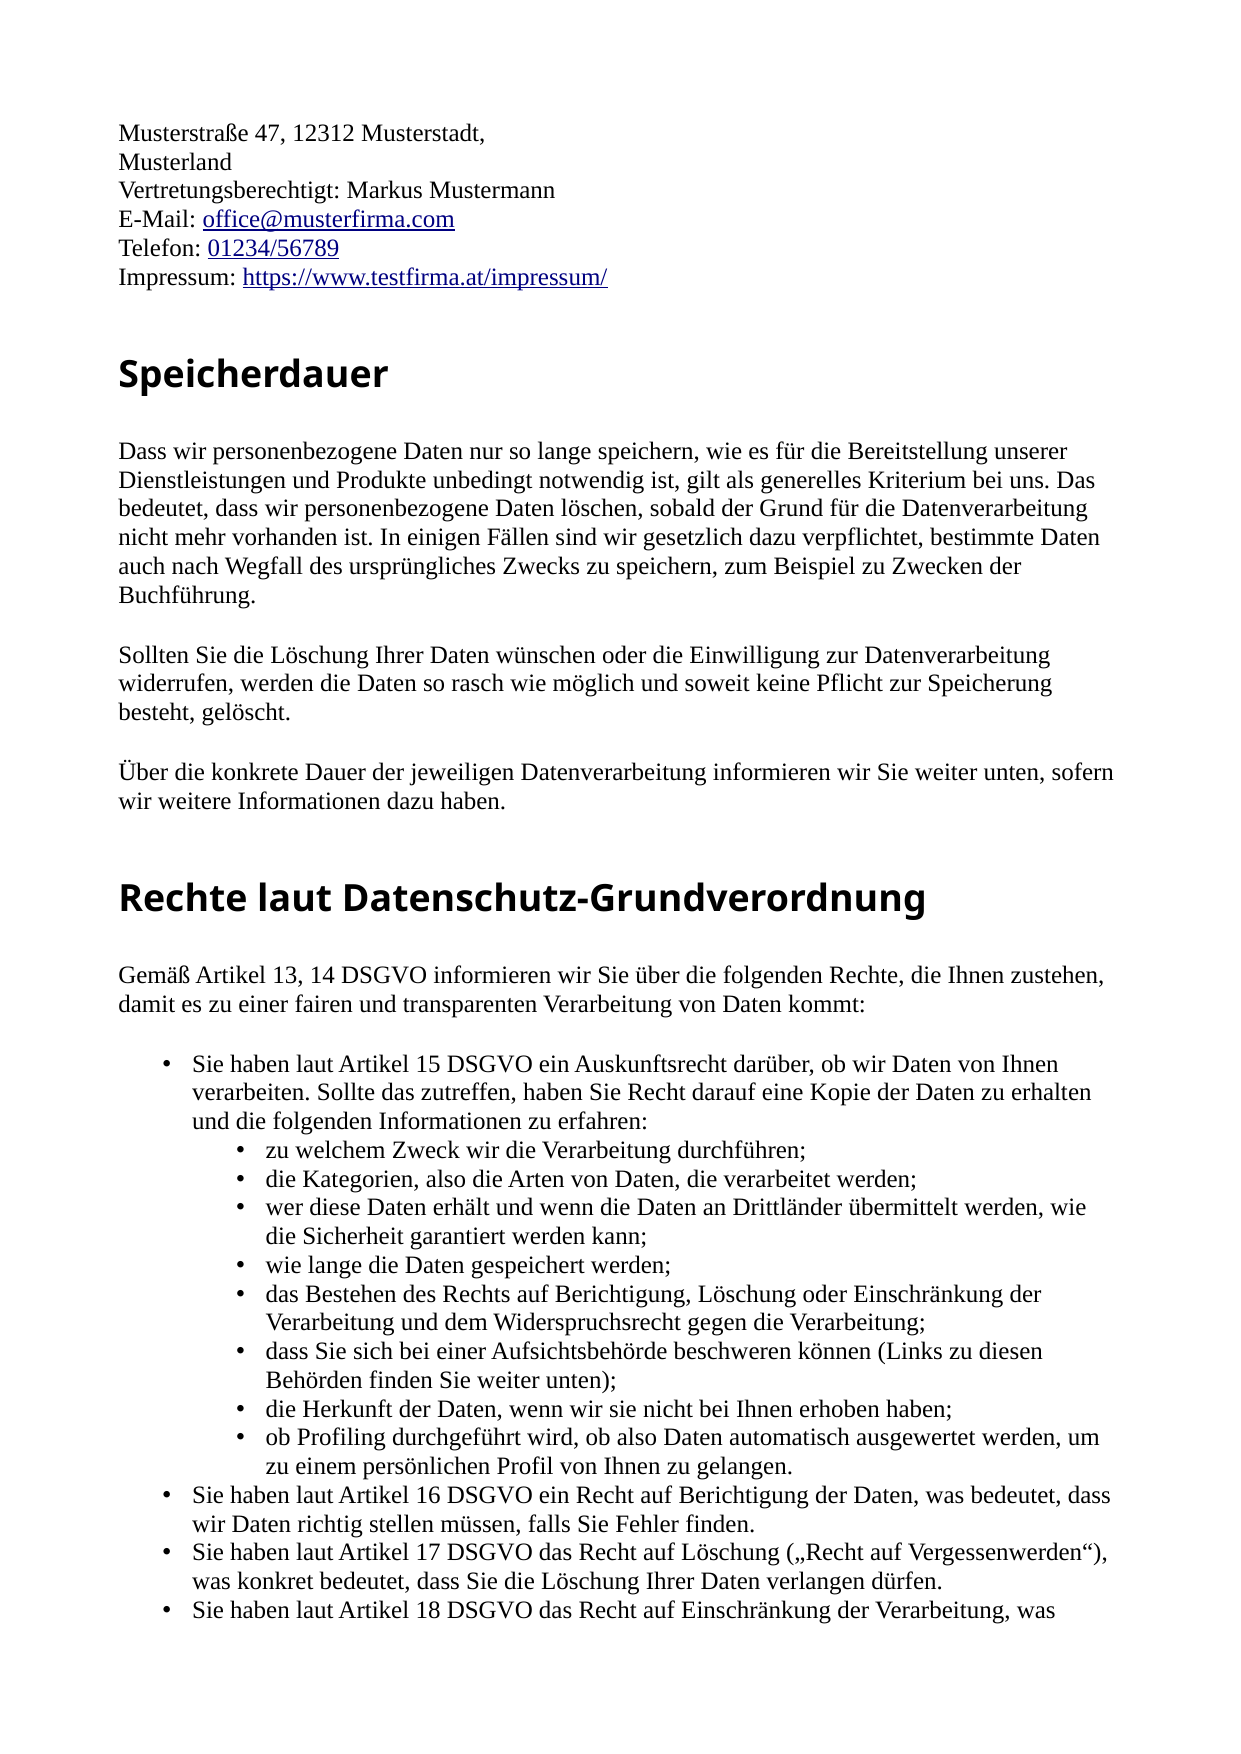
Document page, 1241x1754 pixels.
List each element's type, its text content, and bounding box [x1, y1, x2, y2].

list wer diese Daten erhält und wenn die Daten an Drittländer übermittelt werden, wie die Sicherheit garantiert werden kann; [236, 1192, 1122, 1250]
text Sollten Sie die Löschung Ihrer Daten wünschen oder die Einwilligung zur Datenverarbeitung widerrufen, werden die Daten so rasch wie möglich und soweit keine Pflicht zur Speicherung besteht, gelöscht. [118, 640, 1122, 726]
list die Kategorien, also die Arten von Daten, die verarbeitet werden; [236, 1164, 1122, 1192]
list das Bestehen des Rechts auf Berichtigung, Löschung oder Einschränkung der Verarbeitung und dem Widerspruchsrecht gegen die Verarbeitung; [236, 1279, 1122, 1336]
list dass Sie sich bei einer Aufsichtsbehörde beschweren können (Links zu diesen Behörden finden Sie weiter unten); [236, 1336, 1122, 1394]
text Dass wir personenbezogene Daten nur so lange speichern, wie es für die Bereitstellung unserer Dienstleistungen und Produkte unbedingt notwendig ist, gilt als generelles Kriterium bei uns. Das bedeutet, dass wir personenbezogene Daten löschen, sobald der Grund für die Datenverarbeitung nicht mehr vorhanden ist. In einigen Fällen sind wir gesetzlich dazu verpflichtet, bestimmte Daten auch nach Wegfall des ursprüngliches Zwecks zu speichern, zum Beispiel zu Zwecken der Buchführung. [118, 436, 1122, 608]
list wie lange die Daten gespeichert werden; [236, 1250, 1122, 1279]
list zu welchem Zweck wir die Verarbeitung durchführen; [236, 1135, 1122, 1164]
subtitle Speicherdauer [118, 347, 1122, 398]
text Über die konkrete Dauer der jeweiligen Datenverarbeitung informieren wir Sie weiter unten, sofern wir weitere Informationen dazu haben. [118, 757, 1122, 815]
list ob Profiling durchgeführt wird, ob also Daten automatisch ausgewertet werden, um zu einem persönlichen Profil von Ihnen zu gelangen. [236, 1422, 1122, 1480]
list Sie haben laut Artikel 17 DSGVO das Recht auf Löschung („Recht auf Vergessenwerden“), was konkret bedeutet, dass Sie die Löschung Ihrer Daten verlangen dürfen. [162, 1537, 1122, 1595]
list die Herkunft der Daten, wenn wir sie nicht bei Ihnen erhoben haben; [236, 1394, 1122, 1422]
list Sie haben laut Artikel 15 DSGVO ein Auskunftsrecht darüber, ob wir Daten von Ihnen verarbeiten. Sollte das zutreffen, haben Sie Recht darauf eine Kopie der Daten zu erhalten und die folgenden Informationen zu erfahren: [162, 1049, 1122, 1135]
text Gemäß Artikel 13, 14 DSGVO informieren wir Sie über die folgenden Rechte, die Ihnen zustehen, damit es zu einer fairen und transparenten Verarbeitung von Daten kommt: [118, 960, 1122, 1017]
text Musterstraße 47, 12312 Musterstadt, Musterland Vertretungsberechtigt: Markus Mustermann E-Mail: office@musterfirma.com Telefon: 01234/56789 Impressum: https://www.testfirma.at/impressum/ [118, 118, 1122, 291]
list Sie haben laut Artikel 16 DSGVO ein Recht auf Berichtigung der Daten, was bedeutet, dass wir Daten richtig stellen müssen, falls Sie Fehler finden. [162, 1480, 1122, 1537]
subtitle Rechte laut Datenschutz-Grundverordnung [118, 871, 1122, 922]
list Sie haben laut Artikel 18 DSGVO das Recht auf Einschränkung der Verarbeitung, was [162, 1595, 1122, 1624]
